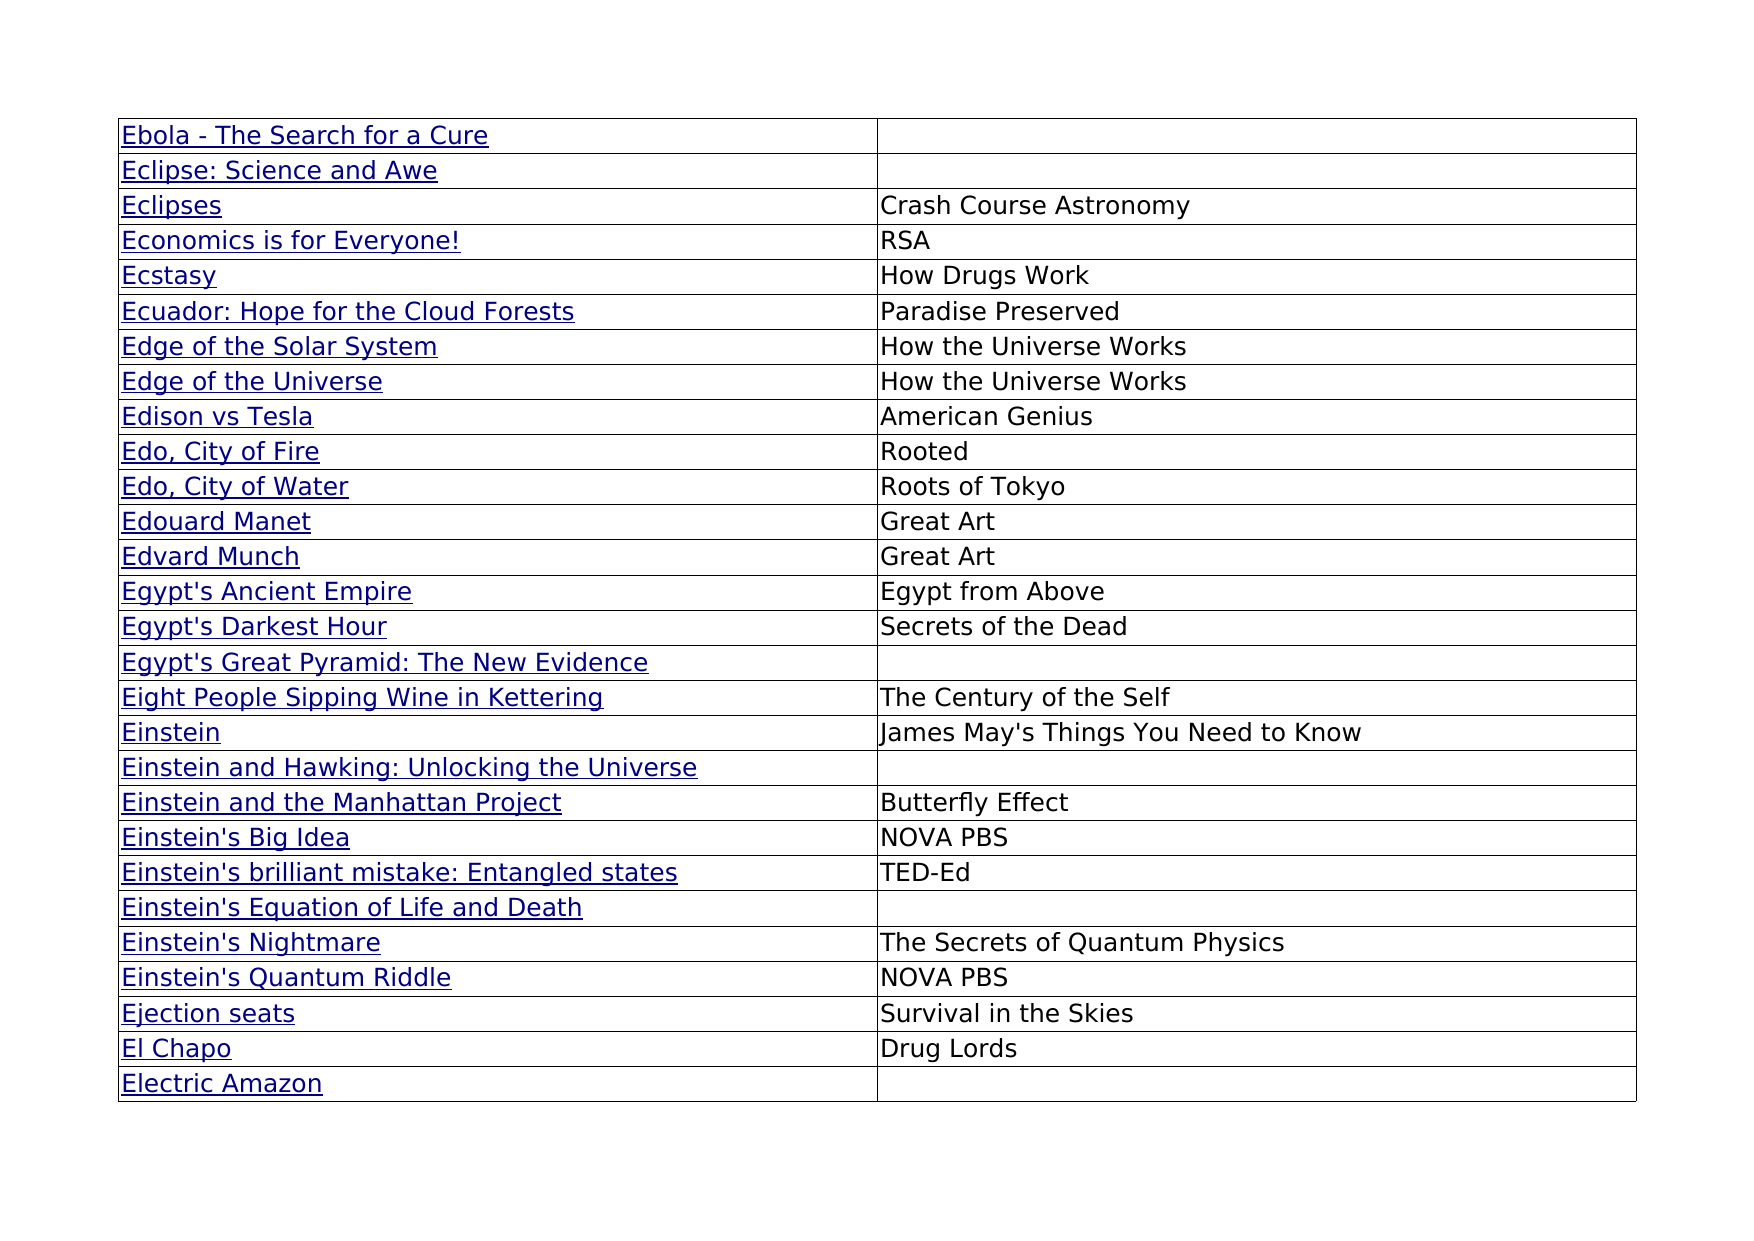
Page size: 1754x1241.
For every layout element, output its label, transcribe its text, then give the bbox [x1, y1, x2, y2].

table_cell How the Universe Works [878, 330, 1636, 364]
table_cell American Genius [878, 400, 1636, 434]
table_cell Einstein's Equation of Life and Death [119, 891, 877, 926]
table_cell James May's Things You Need to Know [878, 716, 1636, 750]
table_cell [878, 751, 1636, 785]
table_cell [878, 154, 1636, 188]
table_cell Einstein's Quantum Riddle [119, 962, 877, 996]
table_cell Edouard Manet [119, 505, 877, 539]
table_cell [878, 891, 1636, 926]
table_cell Einstein and Hawking: Unlocking the Universe [119, 751, 877, 785]
table_cell Butterfly Effect [878, 786, 1636, 820]
table_cell Egypt's Darkest Hour [119, 611, 877, 645]
table_cell Einstein's Nightmare [119, 927, 877, 961]
table_cell How Drugs Work [878, 260, 1636, 294]
table_cell Drug Lords [878, 1032, 1636, 1066]
table_cell The Secrets of Quantum Physics [878, 927, 1636, 961]
table_cell Ecuador: Hope for the Cloud Forests [119, 295, 877, 329]
table_cell Edo, City of Water [119, 470, 877, 504]
table_cell Great Art [878, 505, 1636, 539]
table_cell NOVA PBS [878, 821, 1636, 855]
table_cell [878, 119, 1636, 153]
table_cell Egypt's Great Pyramid: The New Evidence [119, 646, 877, 680]
table_cell The Century of the Self [878, 681, 1636, 715]
table_cell Economics is for Everyone! [119, 225, 877, 258]
table_cell Eight People Sipping Wine in Kettering [119, 681, 877, 715]
table_cell Egypt from Above [878, 576, 1636, 609]
table_cell Edison vs Tesla [119, 400, 877, 434]
table_cell Eclipses [119, 189, 877, 223]
table_cell Ejection seats [119, 997, 877, 1031]
table_cell Edge of the Universe [119, 365, 877, 399]
table_cell Roots of Tokyo [878, 470, 1636, 504]
table_cell Crash Course Astronomy [878, 189, 1636, 223]
table_cell NOVA PBS [878, 962, 1636, 996]
table_cell Einstein's brilliant mistake: Entangled states [119, 856, 877, 890]
table_cell [878, 1067, 1636, 1101]
table_cell Einstein [119, 716, 877, 750]
table_cell Egypt's Ancient Empire [119, 576, 877, 609]
table_cell Edo, City of Fire [119, 435, 877, 469]
table_cell Ebola - The Search for a Cure [119, 119, 877, 153]
table_cell TED-Ed [878, 856, 1636, 890]
table_cell RSA [878, 225, 1636, 258]
table_cell El Chapo [119, 1032, 877, 1066]
table_cell Einstein's Big Idea [119, 821, 877, 855]
table_cell How the Universe Works [878, 365, 1636, 399]
table_cell Secrets of the Dead [878, 611, 1636, 645]
table_cell Survival in the Skies [878, 997, 1636, 1031]
table_cell Edge of the Solar System [119, 330, 877, 364]
table_cell Einstein and the Manhattan Project [119, 786, 877, 820]
table_cell Rooted [878, 435, 1636, 469]
table_cell Edvard Munch [119, 540, 877, 574]
table_cell Paradise Preserved [878, 295, 1636, 329]
table_cell Eclipse: Science and Awe [119, 154, 877, 188]
table_cell Electric Amazon [119, 1067, 877, 1101]
table_cell [878, 646, 1636, 680]
table_cell Great Art [878, 540, 1636, 574]
table_cell Ecstasy [119, 260, 877, 294]
